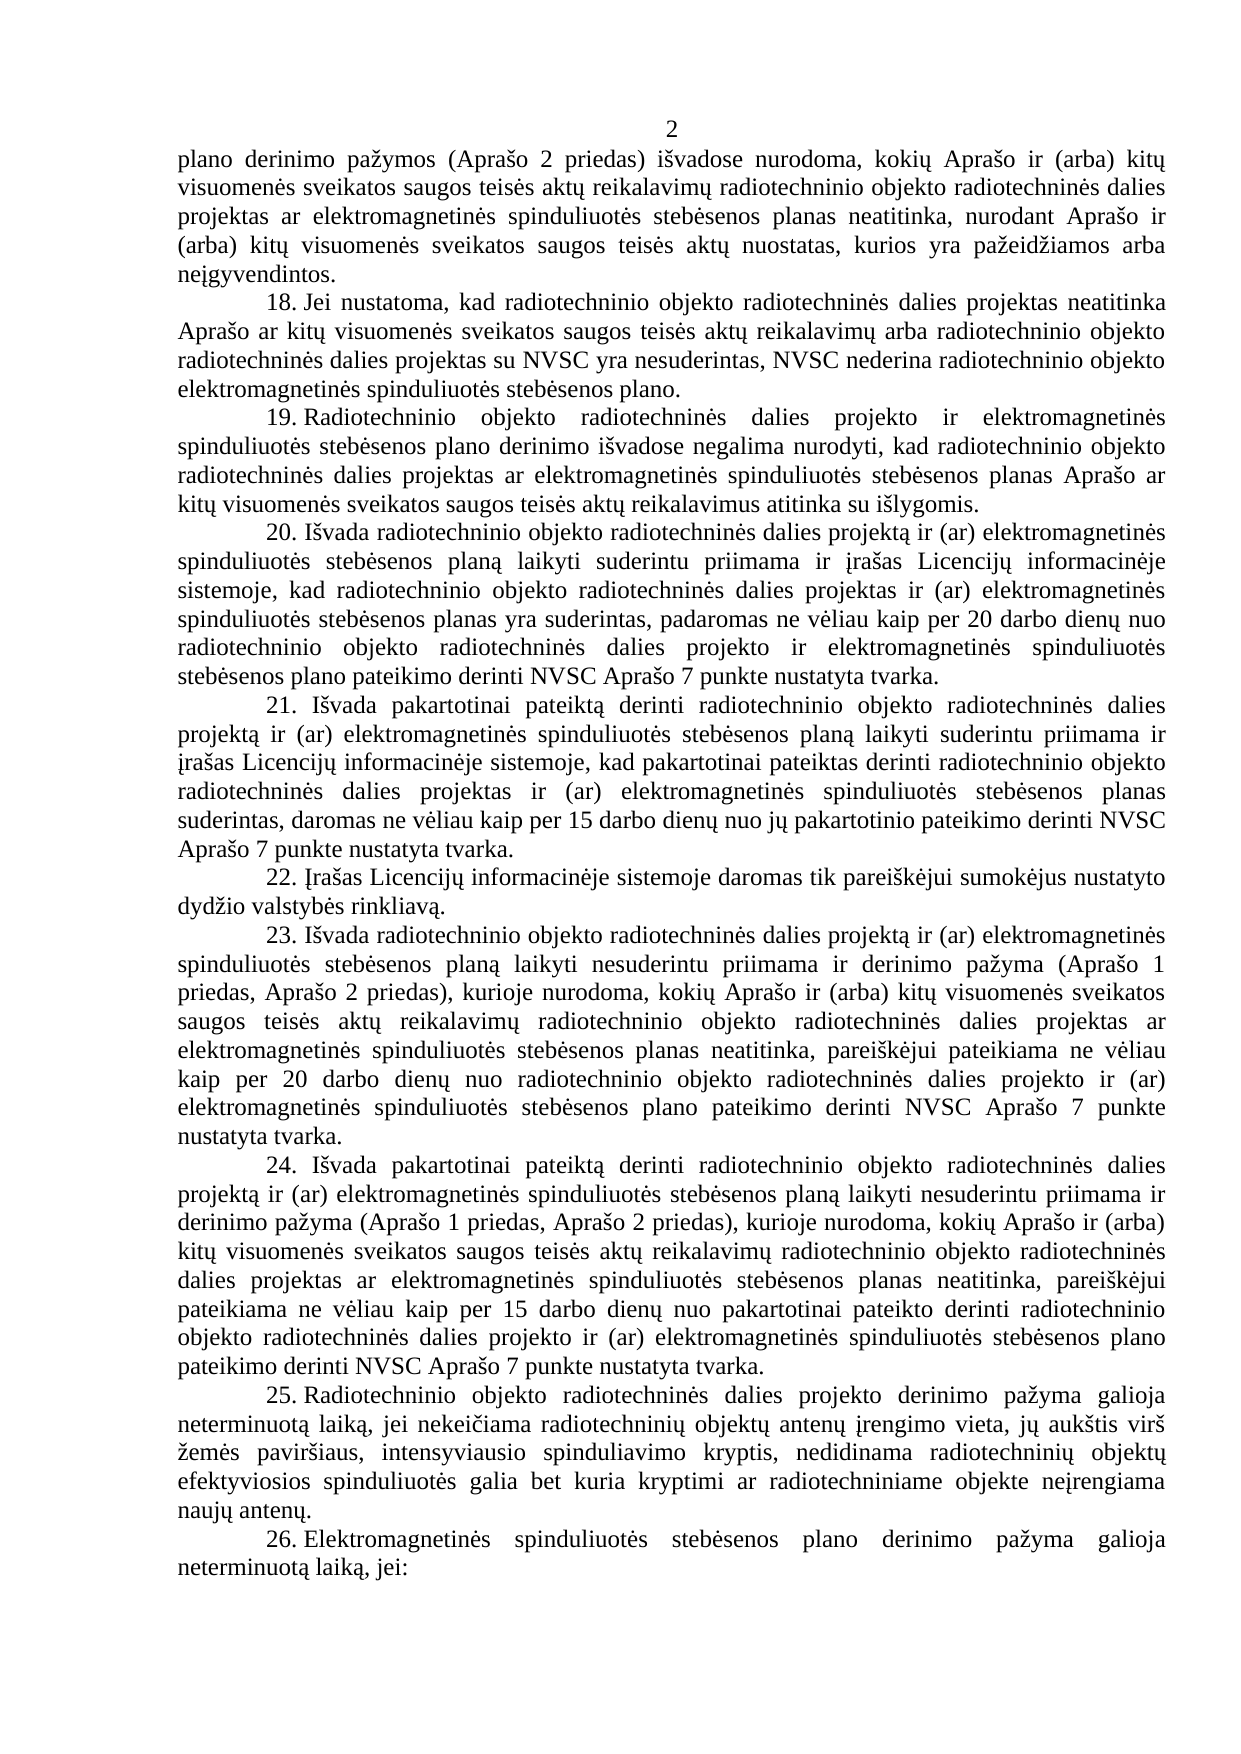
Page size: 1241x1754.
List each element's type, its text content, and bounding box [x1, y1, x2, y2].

text 22. Įrašas Licencijų informacinėje sistemoje daromas tik pareiškėjui sumokėjus nustatyto dydžio valstybės rinkliavą. [177, 862, 1167, 920]
text 23. Išvada radiotechninio objekto radiotechninės dalies projektą ir (ar) elektromagnetinės spinduliuotės stebėsenos planą laikyti nesuderintu priimama ir derinimo pažyma (Aprašo 1 priedas, Aprašo 2 priedas), kurioje nurodoma, kokių Aprašo ir (arba) kitų visuomenės sveikatos saugos teisės aktų reikalavimų radiotechninio objekto radiotechninės dalies projektas ar elektromagnetinės spinduliuotės stebėsenos planas neatitinka, pareiškėjui pateikiama ne vėliau kaip per 20 darbo dienų nuo radiotechninio objekto radiotechninės dalies projekto ir (ar) elektromagnetinės spinduliuotės stebėsenos plano pateikimo derinti NVSC Aprašo 7 punkte nustatyta tvarka. [177, 920, 1167, 1150]
text plano derinimo pažymos (Aprašo 2 priedas) išvadose nurodoma, kokių Aprašo ir (arba) kitų visuomenės sveikatos saugos teisės aktų reikalavimų radiotechninio objekto radiotechninės dalies projektas ar elektromagnetinės spinduliuotės stebėsenos planas neatitinka, nurodant Aprašo ir (arba) kitų visuomenės sveikatos saugos teisės aktų nuostatas, kurios yra pažeidžiamos arba neįgyvendintos. [177, 144, 1167, 287]
text 25. Radiotechninio objekto radiotechninės dalies projekto derinimo pažyma galioja neterminuotą laiką, jei nekeičiama radiotechninių objektų antenų įrengimo vieta, jų aukštis virš žemės paviršiaus, intensyviausio spinduliavimo kryptis, nedidinama radiotechninių objektų efektyviosios spinduliuotės galia bet kuria kryptimi ar radiotechniniame objekte neįrengiama naujų antenų. [177, 1380, 1167, 1524]
text 21. Išvada pakartotinai pateiktą derinti radiotechninio objekto radiotechninės dalies projektą ir (ar) elektromagnetinės spinduliuotės stebėsenos planą laikyti suderintu priimama ir įrašas Licencijų informacinėje sistemoje, kad pakartotinai pateiktas derinti radiotechninio objekto radiotechninės dalies projektas ir (ar) elektromagnetinės spinduliuotės stebėsenos planas suderintas, daromas ne vėliau kaip per 15 darbo dienų nuo jų pakartotinio pateikimo derinti NVSC Aprašo 7 punkte nustatyta tvarka. [177, 690, 1167, 862]
text 18. Jei nustatoma, kad radiotechninio objekto radiotechninės dalies projektas neatitinka Aprašo ar kitų visuomenės sveikatos saugos teisės aktų reikalavimų arba radiotechninio objekto radiotechninės dalies projektas su NVSC yra nesuderintas, NVSC nederina radiotechninio objekto elektromagnetinės spinduliuotės stebėsenos plano. [177, 287, 1167, 402]
text 19. Radiotechninio objekto radiotechninės dalies projekto ir elektromagnetinės spinduliuotės stebėsenos plano derinimo išvadose negalima nurodyti, kad radiotechninio objekto radiotechninės dalies projektas ar elektromagnetinės spinduliuotės stebėsenos planas Aprašo ar kitų visuomenės sveikatos saugos teisės aktų reikalavimus atitinka su išlygomis. [177, 402, 1167, 517]
text 26. Elektromagnetinės spinduliuotės stebėsenos plano derinimo pažyma galioja neterminuotą laiką, jei: [177, 1524, 1167, 1581]
text 20. Išvada radiotechninio objekto radiotechninės dalies projektą ir (ar) elektromagnetinės spinduliuotės stebėsenos planą laikyti suderintu priimama ir įrašas Licencijų informacinėje sistemoje, kad radiotechninio objekto radiotechninės dalies projektas ir (ar) elektromagnetinės spinduliuotės stebėsenos planas yra suderintas, padaromas ne vėliau kaip per 20 darbo dienų nuo radiotechninio objekto radiotechninės dalies projekto ir elektromagnetinės spinduliuotės stebėsenos plano pateikimo derinti NVSC Aprašo 7 punkte nustatyta tvarka. [177, 517, 1167, 690]
text 24. Išvada pakartotinai pateiktą derinti radiotechninio objekto radiotechninės dalies projektą ir (ar) elektromagnetinės spinduliuotės stebėsenos planą laikyti nesuderintu priimama ir derinimo pažyma (Aprašo 1 priedas, Aprašo 2 priedas), kurioje nurodoma, kokių Aprašo ir (arba) kitų visuomenės sveikatos saugos teisės aktų reikalavimų radiotechninio objekto radiotechninės dalies projektas ar elektromagnetinės spinduliuotės stebėsenos planas neatitinka, pareiškėjui pateikiama ne vėliau kaip per 15 darbo dienų nuo pakartotinai pateikto derinti radiotechninio objekto radiotechninės dalies projekto ir (ar) elektromagnetinės spinduliuotės stebėsenos plano pateikimo derinti NVSC Aprašo 7 punkte nustatyta tvarka. [177, 1150, 1167, 1380]
